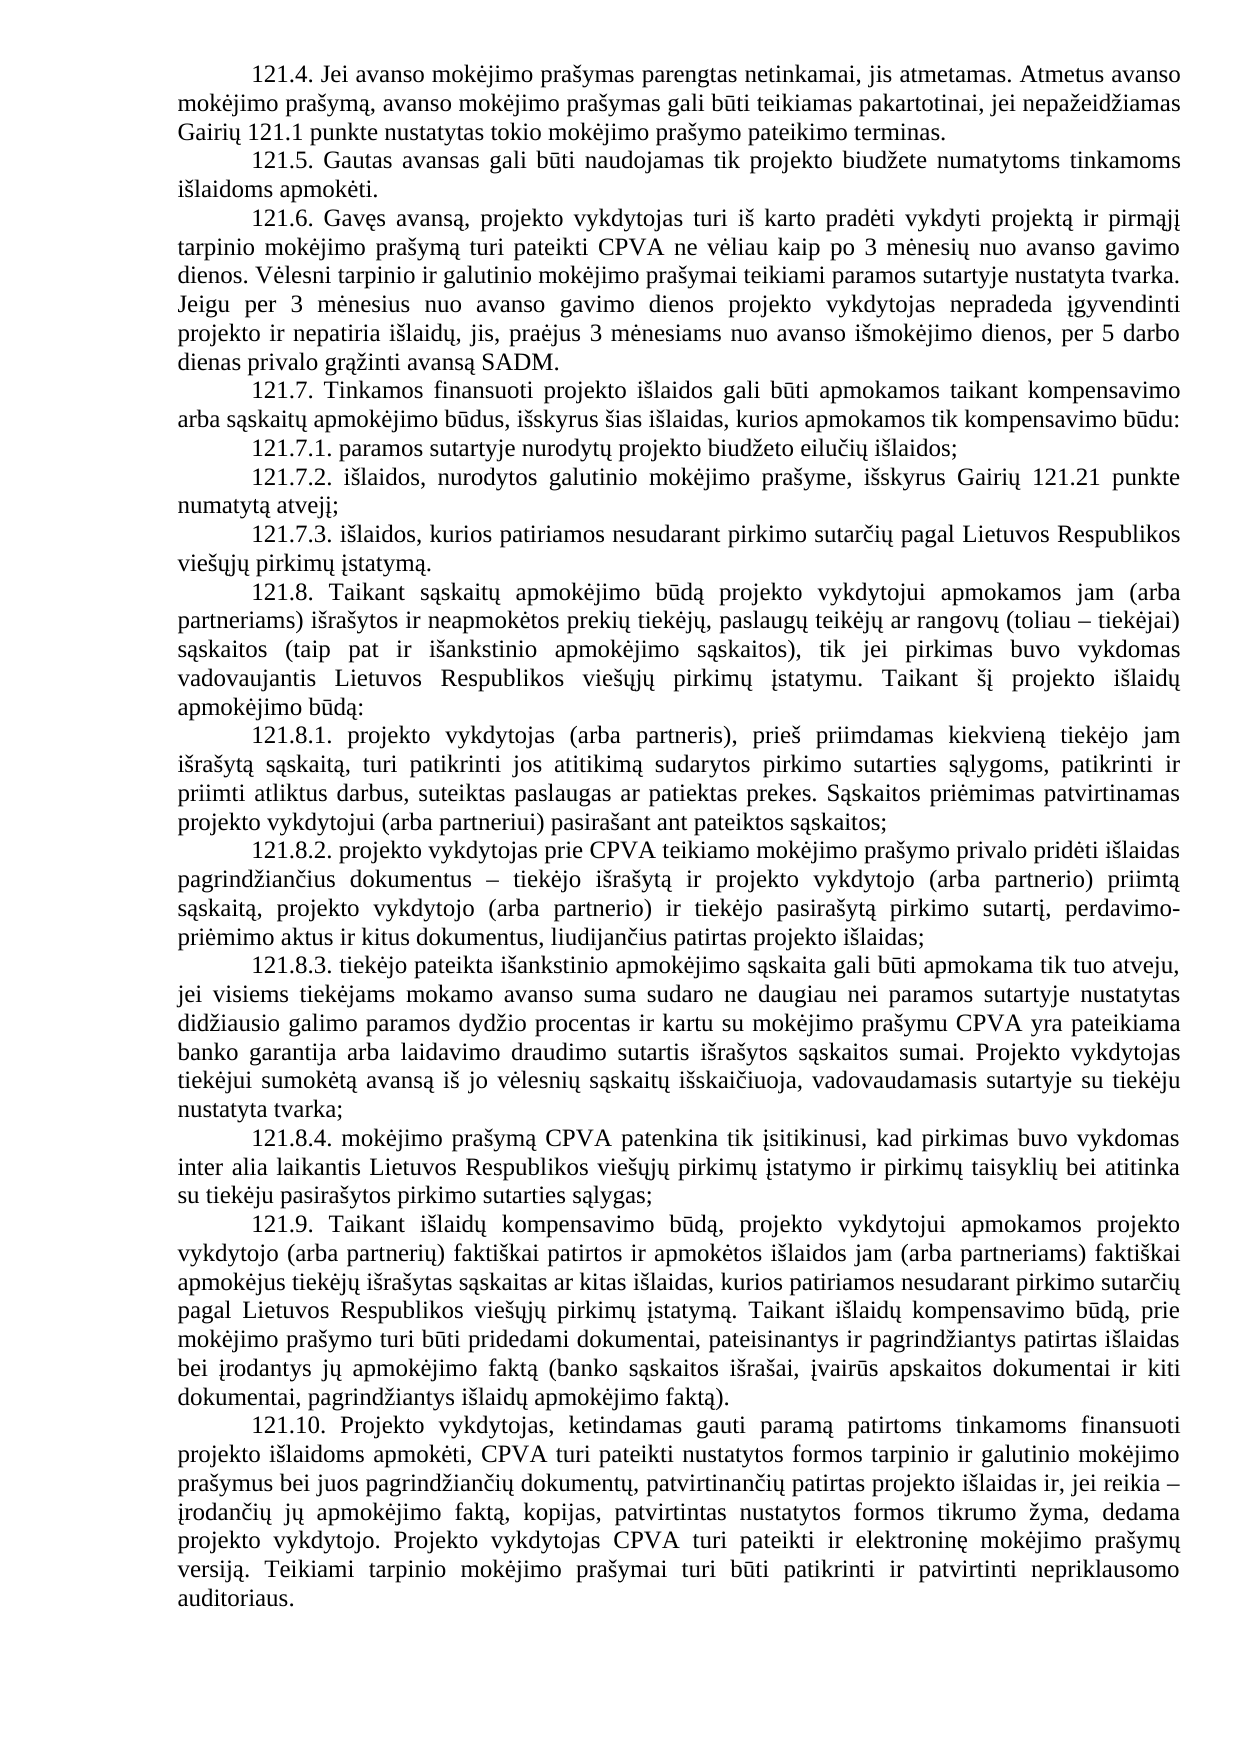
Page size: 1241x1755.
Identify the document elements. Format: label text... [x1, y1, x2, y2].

text 121.8.1. projekto vykdytojas (arba partneris), prieš priimdamas kiekvieną tiekėjo jam išrašytą sąskaitą, turi patikrinti jos atitikimą sudarytos pirkimo sutarties sąlygoms, patikrinti ir priimti atliktus darbus, suteiktas paslaugas ar patiektas prekes. Sąskaitos priėmimas patvirtinamas projekto vykdytojui (arba partneriui) pasirašant ant pateiktos sąskaitos; [177, 720, 1181, 835]
text 121.10. Projekto vykdytojas, ketindamas gauti paramą patirtoms tinkamoms finansuoti projekto išlaidoms apmokėti, CPVA turi pateikti nustatytos formos tarpinio ir galutinio mokėjimo prašymus bei juos pagrindžiančių dokumentų, patvirtinančių patirtas projekto išlaidas ir, jei reikia – įrodančių jų apmokėjimo faktą, kopijas, patvirtintas nustatytos formos tikrumo žyma, dedama projekto vykdytojo. Projekto vykdytojas CPVA turi pateikti ir elektroninę mokėjimo prašymų versiją. Teikiami tarpinio mokėjimo prašymai turi būti patikrinti ir patvirtinti nepriklausomo auditoriaus. [177, 1410, 1181, 1612]
text 121.7.3. išlaidos, kurios patiriamos nesudarant pirkimo sutarčių pagal Lietuvos Respublikos viešųjų pirkimų įstatymą. [177, 519, 1181, 577]
text 121.9. Taikant išlaidų kompensavimo būdą, projekto vykdytojui apmokamos projekto vykdytojo (arba partnerių) faktiškai patirtos ir apmokėtos išlaidos jam (arba partneriams) faktiškai apmokėjus tiekėjų išrašytas sąskaitas ar kitas išlaidas, kurios patiriamos nesudarant pirkimo sutarčių pagal Lietuvos Respublikos viešųjų pirkimų įstatymą. Taikant išlaidų kompensavimo būdą, prie mokėjimo prašymo turi būti pridedami dokumentai, pateisinantys ir pagrindžiantys patirtas išlaidas bei įrodantys jų apmokėjimo faktą (banko sąskaitos išrašai, įvairūs apskaitos dokumentai ir kiti dokumentai, pagrindžiantys išlaidų apmokėjimo faktą). [177, 1209, 1181, 1410]
text 121.7.2. išlaidos, nurodytos galutinio mokėjimo prašyme, išskyrus Gairių 121.21 punkte numatytą atvejį; [177, 462, 1181, 519]
text 121.5. Gautas avansas gali būti naudojamas tik projekto biudžete numatytoms tinkamoms išlaidoms apmokėti. [177, 145, 1181, 203]
text 121.7.1. paramos sutartyje nurodytų projekto biudžeto eilučių išlaidos; [177, 433, 1181, 462]
text 121.8. Taikant sąskaitų apmokėjimo būdą projekto vykdytojui apmokamos jam (arba partneriams) išrašytos ir neapmokėtos prekių tiekėjų, paslaugų teikėjų ar rangovų (toliau – tiekėjai) sąskaitos (taip pat ir išankstinio apmokėjimo sąskaitos), tik jei pirkimas buvo vykdomas vadovaujantis Lietuvos Respublikos viešųjų pirkimų įstatymu. Taikant šį projekto išlaidų apmokėjimo būdą: [177, 577, 1181, 720]
text 121.8.3. tiekėjo pateikta išankstinio apmokėjimo sąskaita gali būti apmokama tik tuo atveju, jei visiems tiekėjams mokamo avanso suma sudaro ne daugiau nei paramos sutartyje nustatytas didžiausio galimo paramos dydžio procentas ir kartu su mokėjimo prašymu CPVA yra pateikiama banko garantija arba laidavimo draudimo sutartis išrašytos sąskaitos sumai. Projekto vykdytojas tiekėjui sumokėtą avansą iš jo vėlesnių sąskaitų išskaičiuoja, vadovaudamasis sutartyje su tiekėju nustatyta tvarka; [177, 950, 1181, 1123]
text 121.6. Gavęs avansą, projekto vykdytojas turi iš karto pradėti vykdyti projektą ir pirmąjį tarpinio mokėjimo prašymą turi pateikti CPVA ne vėliau kaip po 3 mėnesių nuo avanso gavimo dienos. Vėlesni tarpinio ir galutinio mokėjimo prašymai teikiami paramos sutartyje nustatyta tvarka. Jeigu per 3 mėnesius nuo avanso gavimo dienos projekto vykdytojas nepradeda įgyvendinti projekto ir nepatiria išlaidų, jis, praėjus 3 mėnesiams nuo avanso išmokėjimo dienos, per 5 darbo dienas privalo grąžinti avansą SADM. [177, 203, 1181, 375]
text 121.4. Jei avanso mokėjimo prašymas parengtas netinkamai, jis atmetamas. Atmetus avanso mokėjimo prašymą, avanso mokėjimo prašymas gali būti teikiamas pakartotinai, jei nepažeidžiamas Gairių 121.1 punkte nustatytas tokio mokėjimo prašymo pateikimo terminas. [177, 59, 1181, 145]
text 121.8.2. projekto vykdytojas prie CPVA teikiamo mokėjimo prašymo privalo pridėti išlaidas pagrindžiančius dokumentus – tiekėjo išrašytą ir projekto vykdytojo (arba partnerio) priimtą sąskaitą, projekto vykdytojo (arba partnerio) ir tiekėjo pasirašytą pirkimo sutartį, perdavimo-priėmimo aktus ir kitus dokumentus, liudijančius patirtas projekto išlaidas; [177, 835, 1181, 950]
text 121.7. Tinkamos finansuoti projekto išlaidos gali būti apmokamos taikant kompensavimo arba sąskaitų apmokėjimo būdus, išskyrus šias išlaidas, kurios apmokamos tik kompensavimo būdu: [177, 375, 1181, 433]
text 121.8.4. mokėjimo prašymą CPVA patenkina tik įsitikinusi, kad pirkimas buvo vykdomas inter alia laikantis Lietuvos Respublikos viešųjų pirkimų įstatymo ir pirkimų taisyklių bei atitinka su tiekėju pasirašytos pirkimo sutarties sąlygas; [177, 1123, 1181, 1209]
